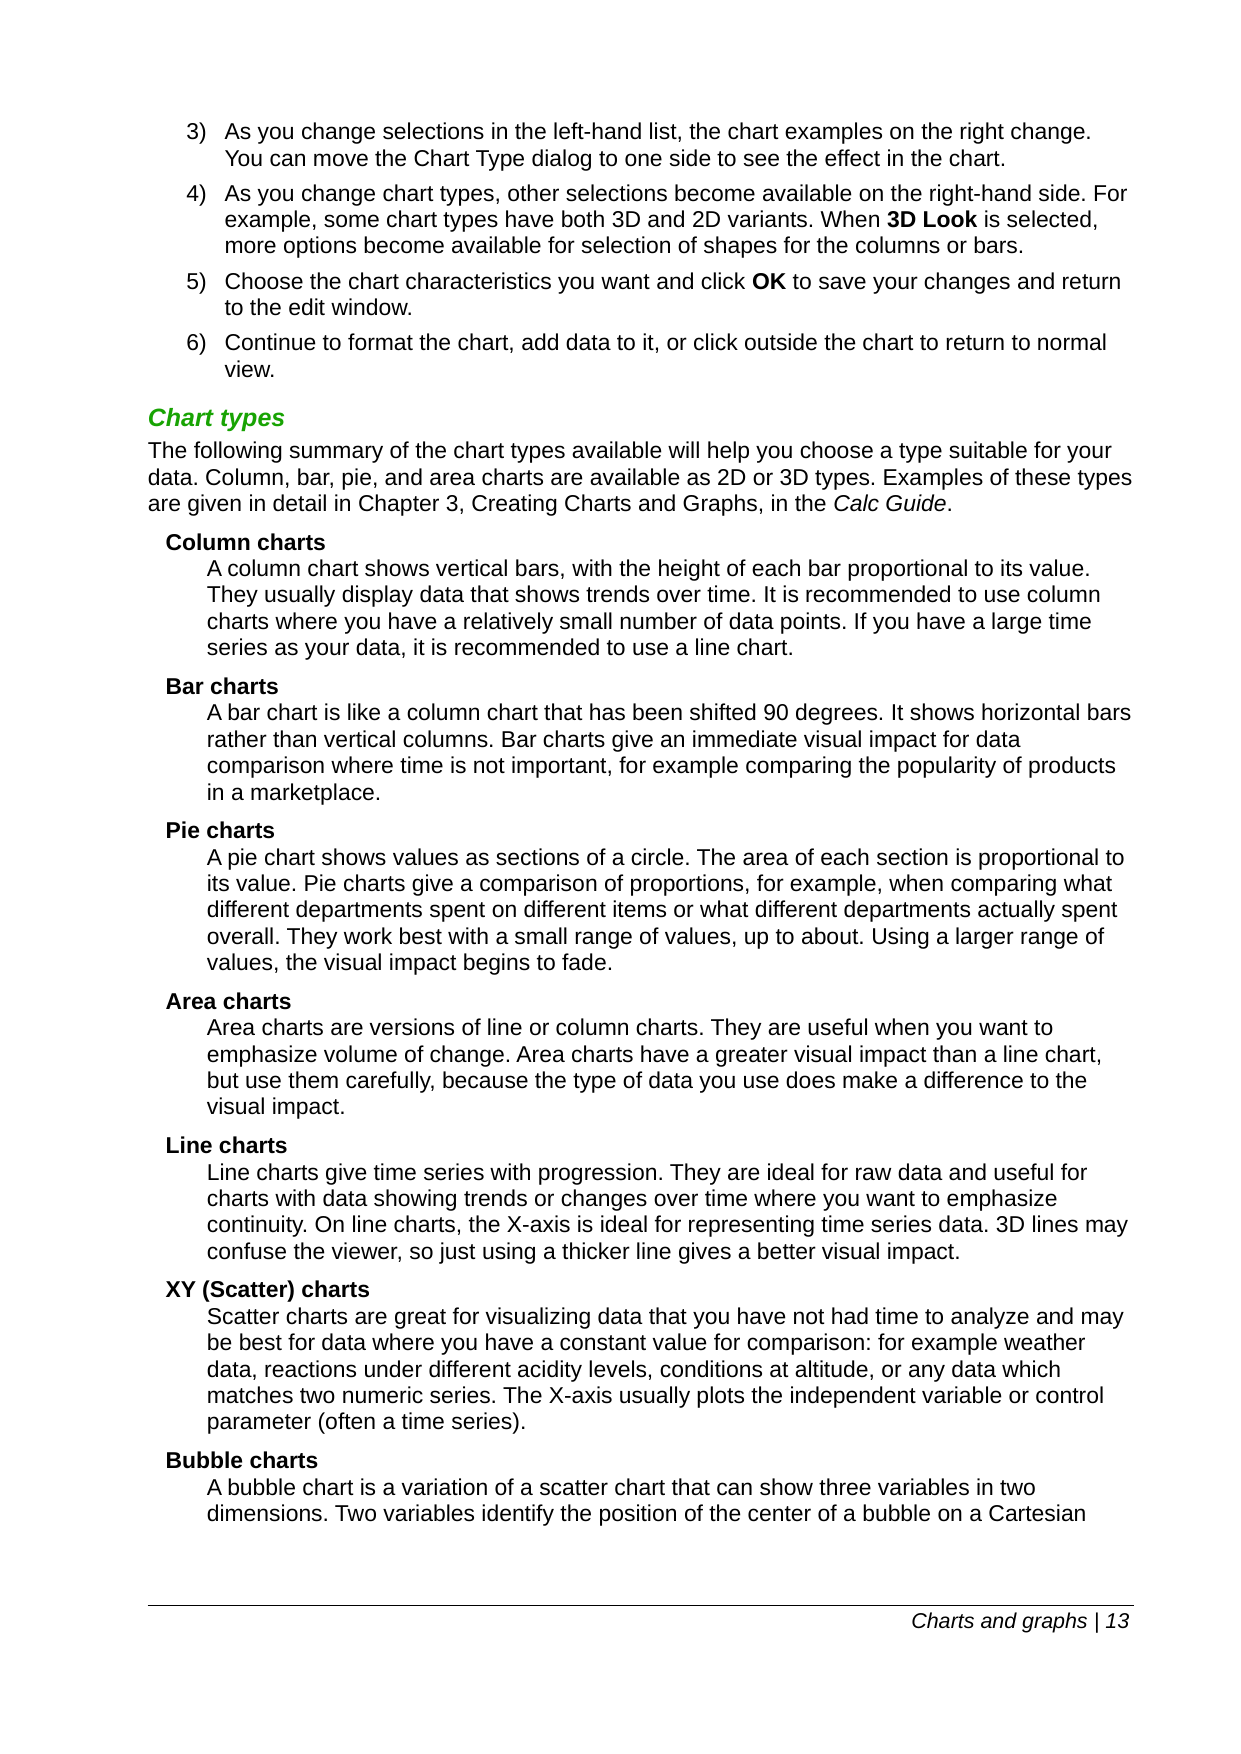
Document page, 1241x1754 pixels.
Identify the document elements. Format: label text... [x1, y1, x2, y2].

text A bubble chart is a variation of a scatter chart that can show three variables in two dimensions. Two variables identify the position of the center of a bubble on a Cartesian [207, 1473, 1134, 1526]
subtitle Chart types [148, 402, 1134, 431]
text Area charts are versions of line or column charts. They are useful when you want to emphasize volume of change. Area charts have a greater visual impact than a line chart, but use them carefully, because the type of data you use does make a difference to the visual impact. [207, 1014, 1134, 1120]
list As you change chart types, other selections become available on the right-hand side. For example, some chart types have both 3D and 2D variants. When 3D Look is selected, more options become available for selection of shapes for the columns or bars. [207, 180, 1134, 259]
text Line charts [165, 1132, 1134, 1158]
text A pie chart shows values as sections of a circle. The area of each section is proportional to its value. Pie charts give a comparison of proportions, for example, when comparing what different departments spent on different items or what different departments actually spent overall. They work best with a small range of values, up to about. Using a larger range of values, the visual impact begins to fade. [207, 844, 1134, 975]
list Choose the chart characteristics you want and click OK to save your changes and return to the edit window. [207, 268, 1134, 320]
text A column chart shows vertical bars, with the height of each bar proportional to its value. They usually display data that shows trends over time. It is recommended to use column charts where you have a relatively small number of data points. If you have a large time series as your data, it is recommended to use a line chart. [207, 555, 1134, 661]
text Column charts [165, 529, 1134, 555]
text Bubble charts [165, 1447, 1134, 1473]
text A bar chart is like a column chart that has been shifted 90 degrees. It shows horizontal bars rather than vertical columns. Bar charts give an immediate visual impact for data comparison where time is not important, for example comparing the popularity of products in a marketplace. [207, 699, 1134, 805]
text Area charts [165, 988, 1134, 1014]
text XY (Scatter) charts [165, 1276, 1134, 1303]
text Bar charts [165, 673, 1134, 699]
text Pie charts [165, 817, 1134, 844]
text Scatter charts are great for visualizing data that you have not had time to analyze and may be best for data where you have a constant value for comparison: for example weather data, reactions under different acidity levels, conditions at altitude, or any data which matches two numeric series. The X-axis usually plots the independent variable or control parameter (often a time series). [207, 1303, 1134, 1434]
text The following summary of the chart types available will help you choose a type suitable for your data. Column, bar, pie, and area charts are available as 2D or 3D types. Examples of these types are given in detail in Chapter 3, Creating Charts and Graphs, in the Calc Guide. [148, 437, 1134, 516]
list As you change selections in the left-hand list, the chart examples on the right change. You can move the Chart Type dialog to one side to see the effect in the chart. [207, 118, 1134, 171]
list Continue to format the chart, add data to it, or click outside the chart to return to normal view. [207, 329, 1134, 382]
text Line charts give time series with progression. They are ideal for raw data and useful for charts with data showing trends or changes over time where you want to emphasize continuity. On line charts, the X-axis is ideal for representing time series data. 3D lines may confuse the viewer, so just using a thicker line gives a better visual impact. [207, 1158, 1134, 1264]
